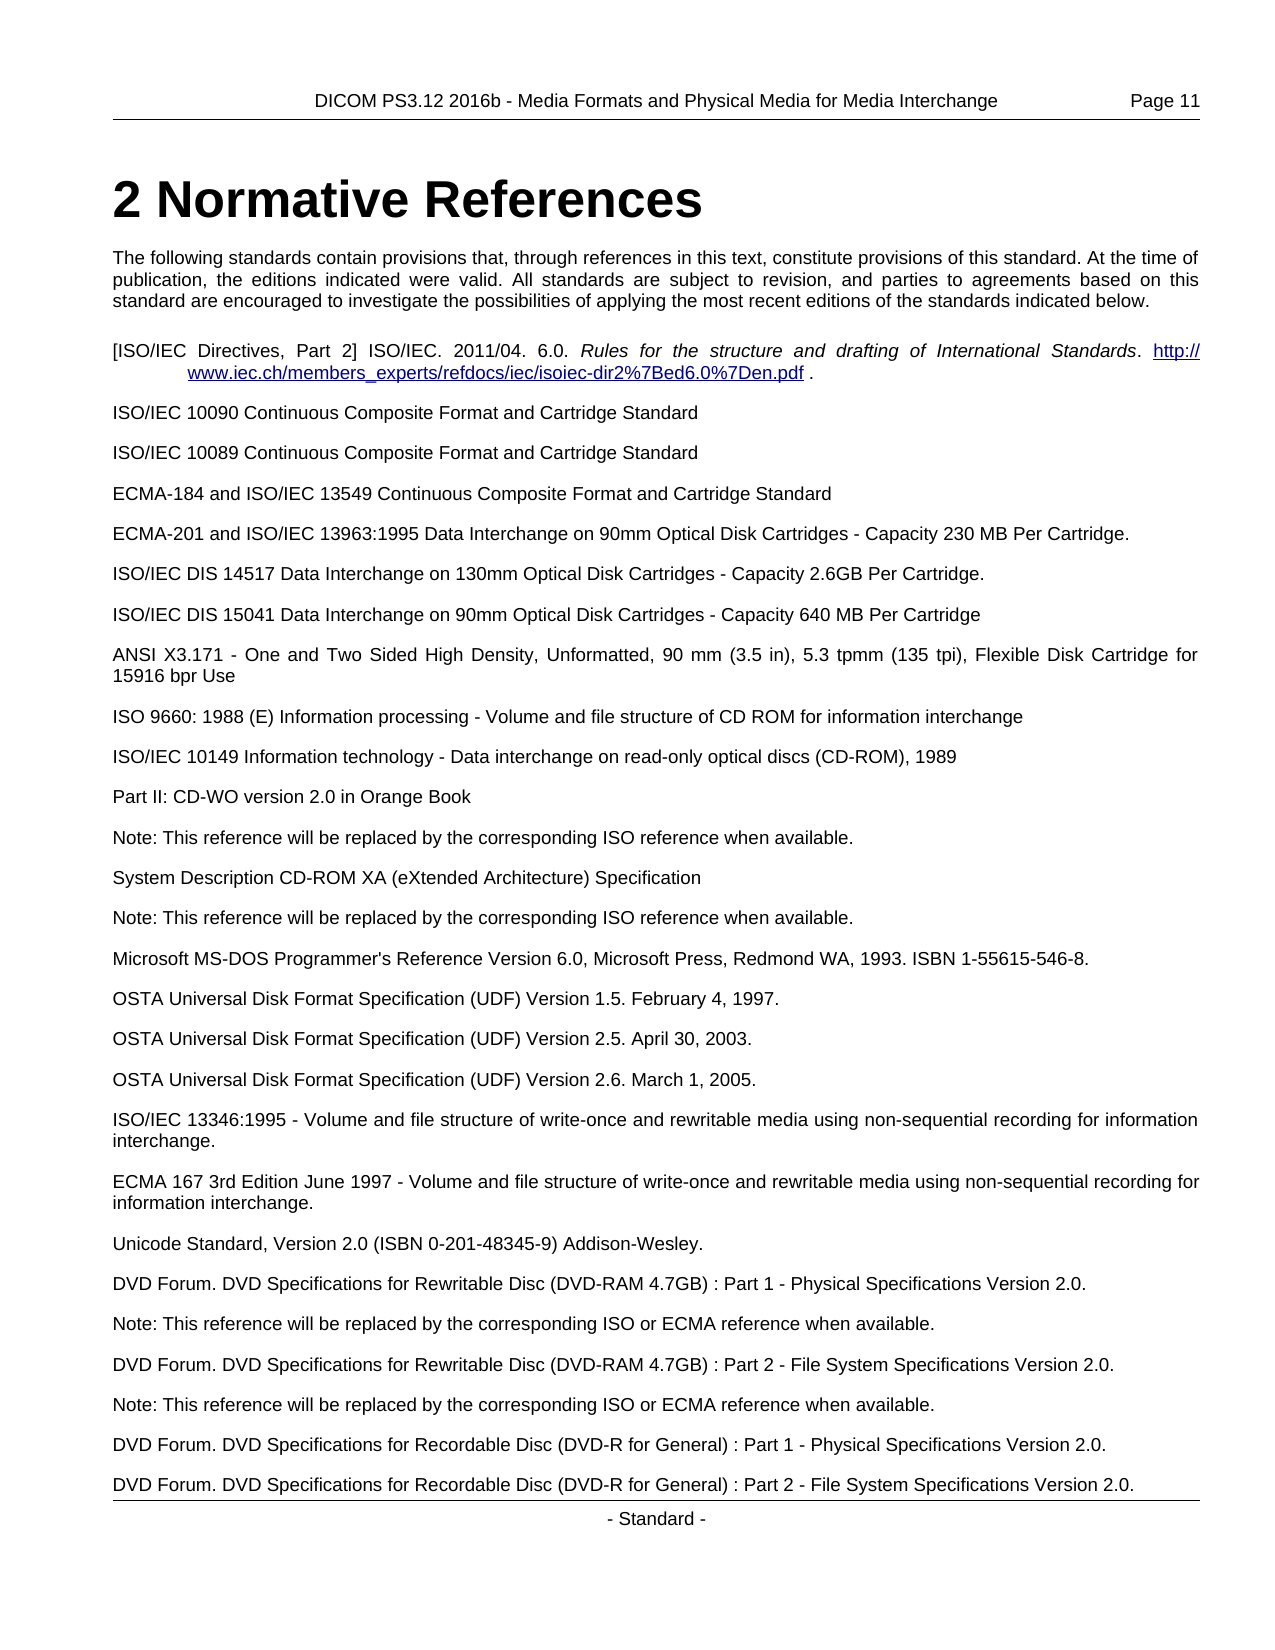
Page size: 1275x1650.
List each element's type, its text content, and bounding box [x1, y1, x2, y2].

text ECMA-184 and ISO/IEC 13549 Continuous Composite Format and Cartridge Standard [112, 482, 1200, 504]
text DVD Forum. DVD Specifications for Recordable Disc (DVD-R for General) : Part 2 - File System Specifications Version 2.0. [112, 1474, 1200, 1496]
text Note: This reference will be replaced by the corresponding ISO or ECMA reference when available. [112, 1313, 1200, 1334]
text Note: This reference will be replaced by the corresponding ISO or ECMA reference when available. [112, 1394, 1200, 1415]
text Microsoft MS-DOS Programmer's Reference Version 6.0, Microsoft Press, Redmond WA, 1993. ISBN 1-55615-546-8. [112, 947, 1200, 969]
text Note: This reference will be replaced by the corresponding ISO reference when available. [112, 826, 1200, 848]
text ISO/IEC 13346:1995 - Volume and file structure of write-once and rewritable media using non-sequential recording for information interchange. [112, 1109, 1200, 1152]
text DVD Forum. DVD Specifications for Rewritable Disc (DVD-RAM 4.7GB) : Part 2 - File System Specifications Version 2.0. [112, 1353, 1200, 1375]
text ISO/IEC 10149 Information technology - Data interchange on read-only optical discs (CD-ROM), 1989 [112, 746, 1200, 767]
text OSTA Universal Disk Format Specification (UDF) Version 2.5. April 30, 2003. [112, 1028, 1200, 1049]
text DVD Forum. DVD Specifications for Rewritable Disc (DVD-RAM 4.7GB) : Part 1 - Physical Specifications Version 2.0. [112, 1273, 1200, 1294]
text System Description CD-ROM XA (eXtended Architecture) Specification [112, 867, 1200, 888]
text ISO 9660: 1988 (E) Information processing - Volume and file structure of CD ROM for information interchange [112, 706, 1200, 727]
text Part II: CD-WO version 2.0 in Orange Book [112, 786, 1200, 808]
text ECMA 167 3rd Edition June 1997 - Volume and file structure of write-once and rewritable media using non-sequential recording for information interchange. [112, 1171, 1200, 1214]
text Unicode Standard, Version 2.0 (ISBN 0-201-48345-9) Addison-Wesley. [112, 1232, 1200, 1254]
text ISO/IEC 10090 Continuous Composite Format and Cartridge Standard [112, 402, 1200, 423]
text ISO/IEC DIS 14517 Data Interchange on 130mm Optical Disk Cartridges - Capacity 2.6GB Per Cartridge. [112, 563, 1200, 584]
text ISO/IEC 10089 Continuous Composite Format and Cartridge Standard [112, 442, 1200, 464]
text ISO/IEC DIS 15041 Data Interchange on 90mm Optical Disk Cartridges - Capacity 640 MB Per Cartridge [112, 603, 1200, 625]
text 2 Normative References [112, 169, 1200, 228]
text The following standards contain provisions that, through references in this text, constitute provisions of this standard. At the time of publication, the editions indicated were valid. All standards are subject to revision, and parties to agreements based on this standard are encouraged to investigate the possibilities of applying the most recent editions of the standards indicated below. [112, 247, 1200, 312]
text OSTA Universal Disk Format Specification (UDF) Version 2.6. March 1, 2005. [112, 1068, 1200, 1090]
text ECMA-201 and ISO/IEC 13963:1995 Data Interchange on 90mm Optical Disk Cartridges - Capacity 230 MB Per Cartridge. [112, 523, 1200, 544]
text DVD Forum. DVD Specifications for Recordable Disc (DVD-R for General) : Part 1 - Physical Specifications Version 2.0. [112, 1434, 1200, 1456]
text ANSI X3.171 - One and Two Sided High Density, Unformatted, 90 mm (3.5 in), 5.3 tpmm (135 tpi), Flexible Disk Cartridge for 15916 bpr Use [112, 644, 1200, 687]
text OSTA Universal Disk Format Specification (UDF) Version 1.5. February 4, 1997. [112, 988, 1200, 1009]
text Note: This reference will be replaced by the corresponding ISO reference when available. [112, 907, 1200, 929]
text [ISO/IEC Directives, Part 2] ISO/IEC. 2011/04. 6.0. Rules for the structure and drafting of International Standards. http://​www.iec.ch/​members_experts/​refdocs/​iec/​isoiec-dir2%7Bed6.0%7Den.pdf . [112, 340, 1200, 383]
